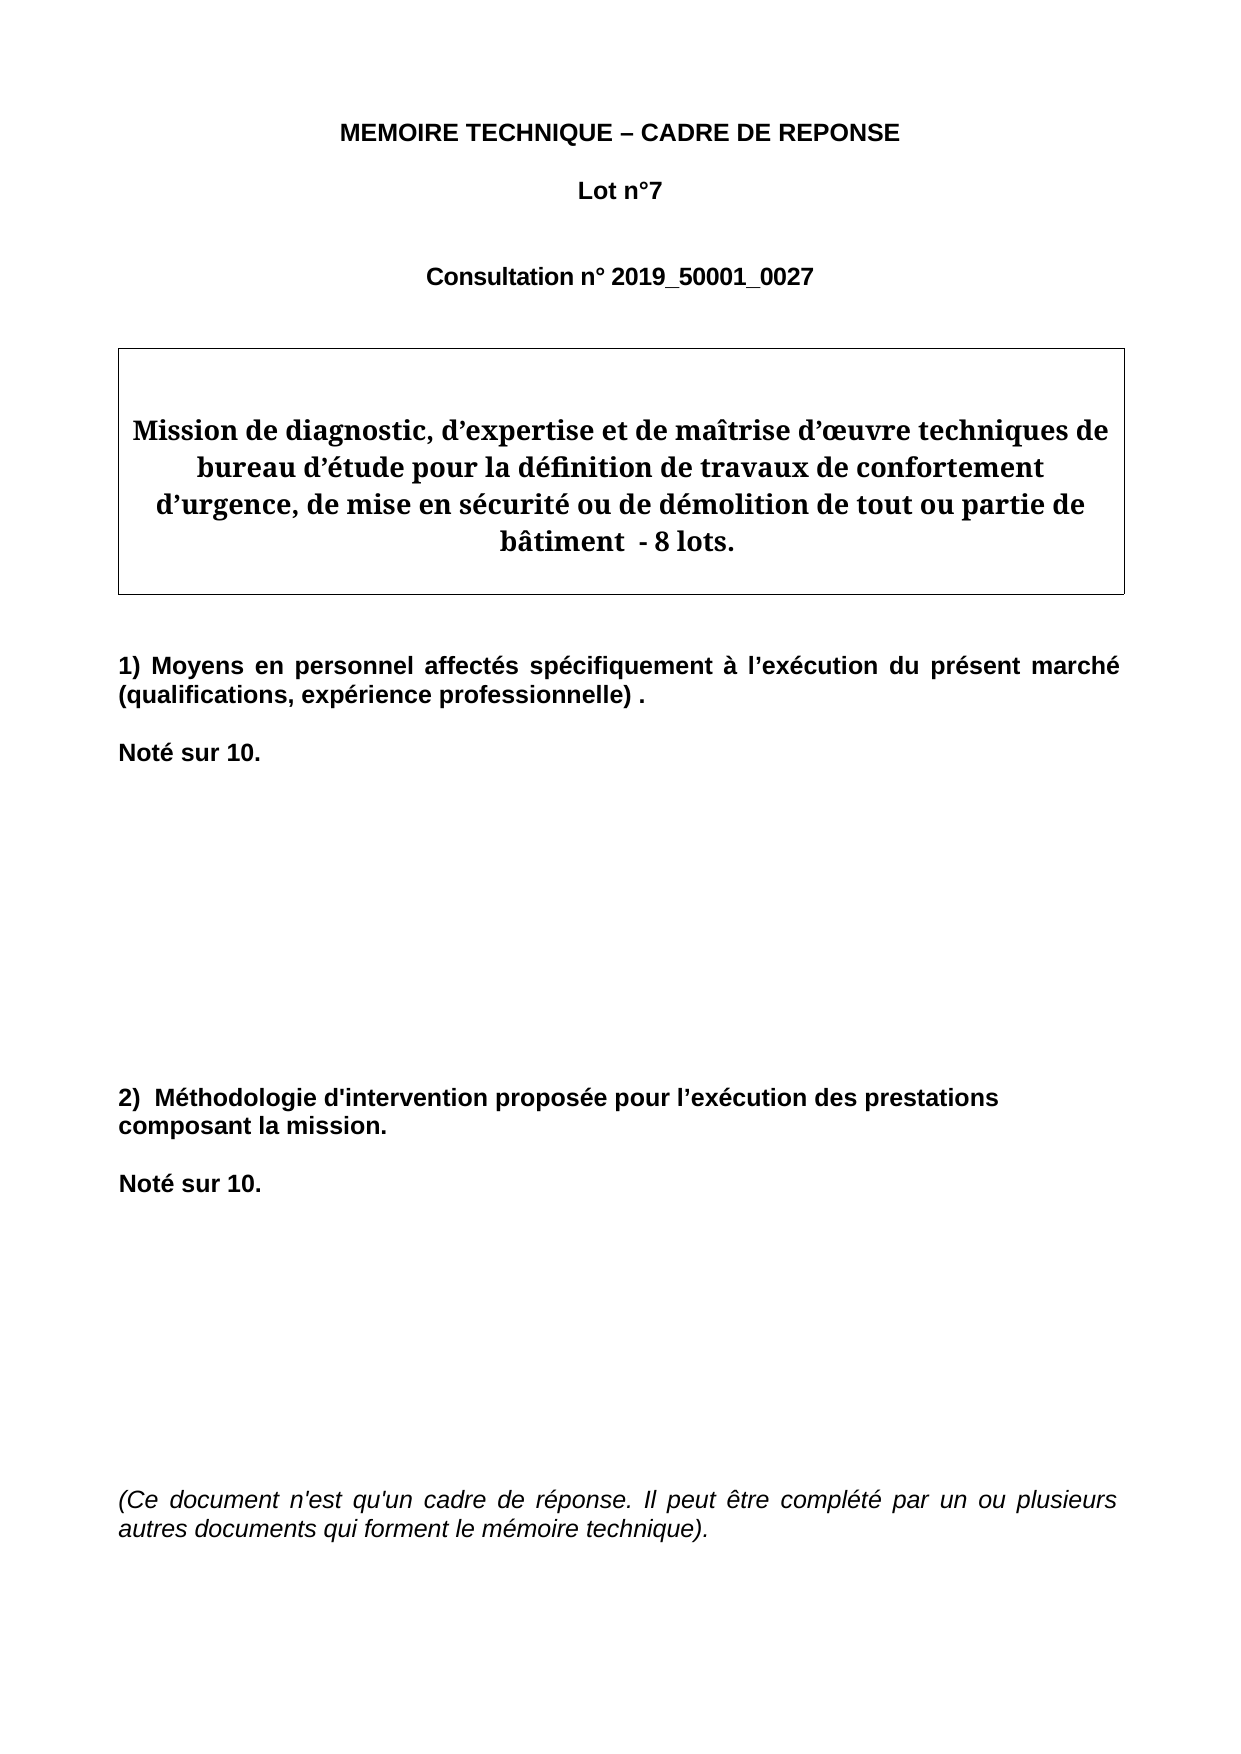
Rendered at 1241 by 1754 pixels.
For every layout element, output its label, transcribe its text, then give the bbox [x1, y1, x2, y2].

text 1) Moyens en personnel affectés spécifiquement à l’exécution du présent marché (qualifications, expérience professionnelle) . [118, 651, 1122, 709]
text Noté sur 10. [119, 1169, 1148, 1197]
table_header Mission de diagnostic, d’expertise et de maîtrise d’œuvre techniques de bureau d’étude pour la définition de travaux de confortement d’urgence, de mise en sécurité ou de démolition de tout ou partie de bâtiment - 8 lots. [119, 349, 1124, 593]
text MEMOIRE TECHNIQUE – CADRE DE REPONSE [118, 118, 1122, 147]
text (Ce document n'est qu'un cadre de réponse. Il peut être complété par un ou plusieurs autres documents qui forment le mémoire technique). [118, 1485, 1122, 1542]
text Consultation n° 2019_50001_0027 [118, 262, 1122, 291]
text 2) Méthodologie d'intervention proposée pour l’exécution des prestations composant la mission. [118, 1082, 1122, 1140]
text Noté sur 10. [118, 737, 1122, 766]
text Lot n°7 [118, 176, 1122, 204]
